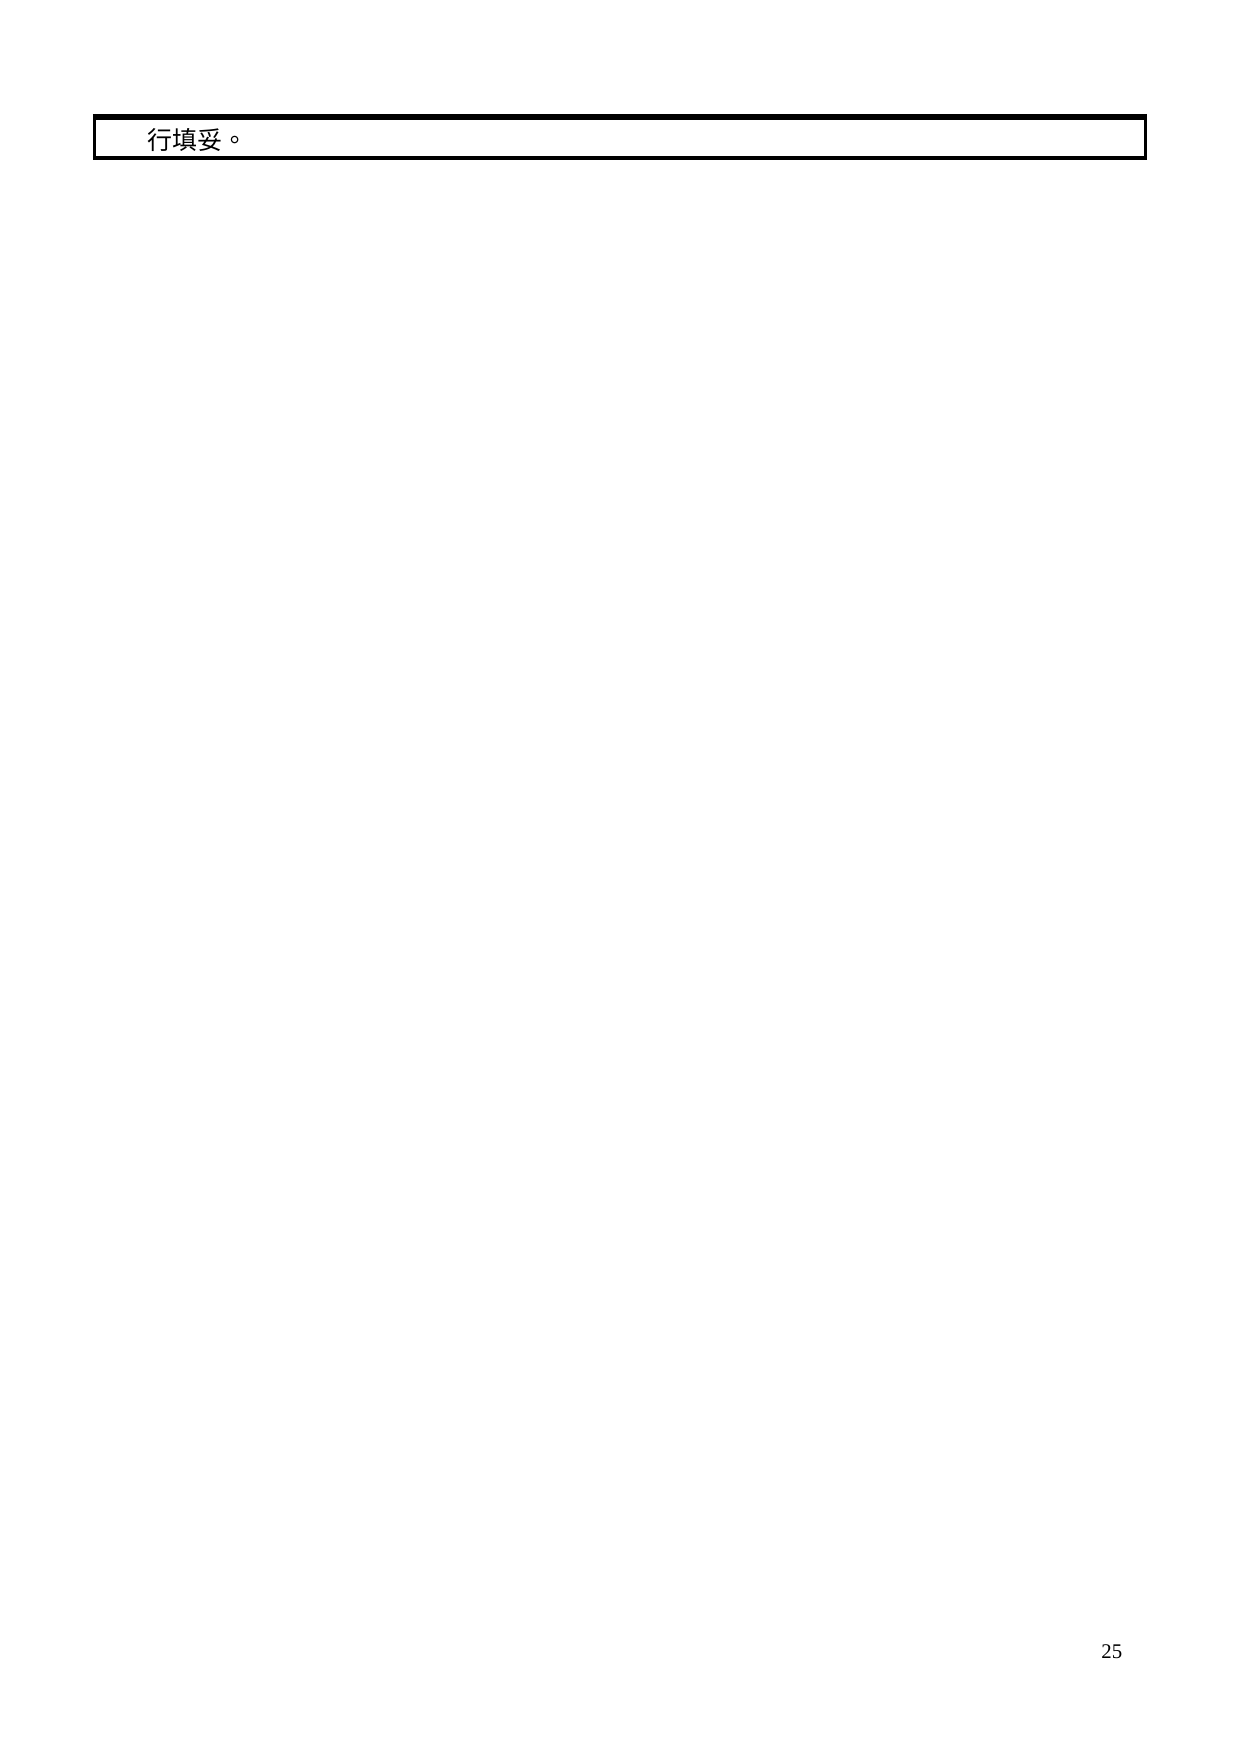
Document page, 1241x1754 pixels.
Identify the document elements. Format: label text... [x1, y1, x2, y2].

table_cell 行填妥。 [96, 120, 1144, 156]
